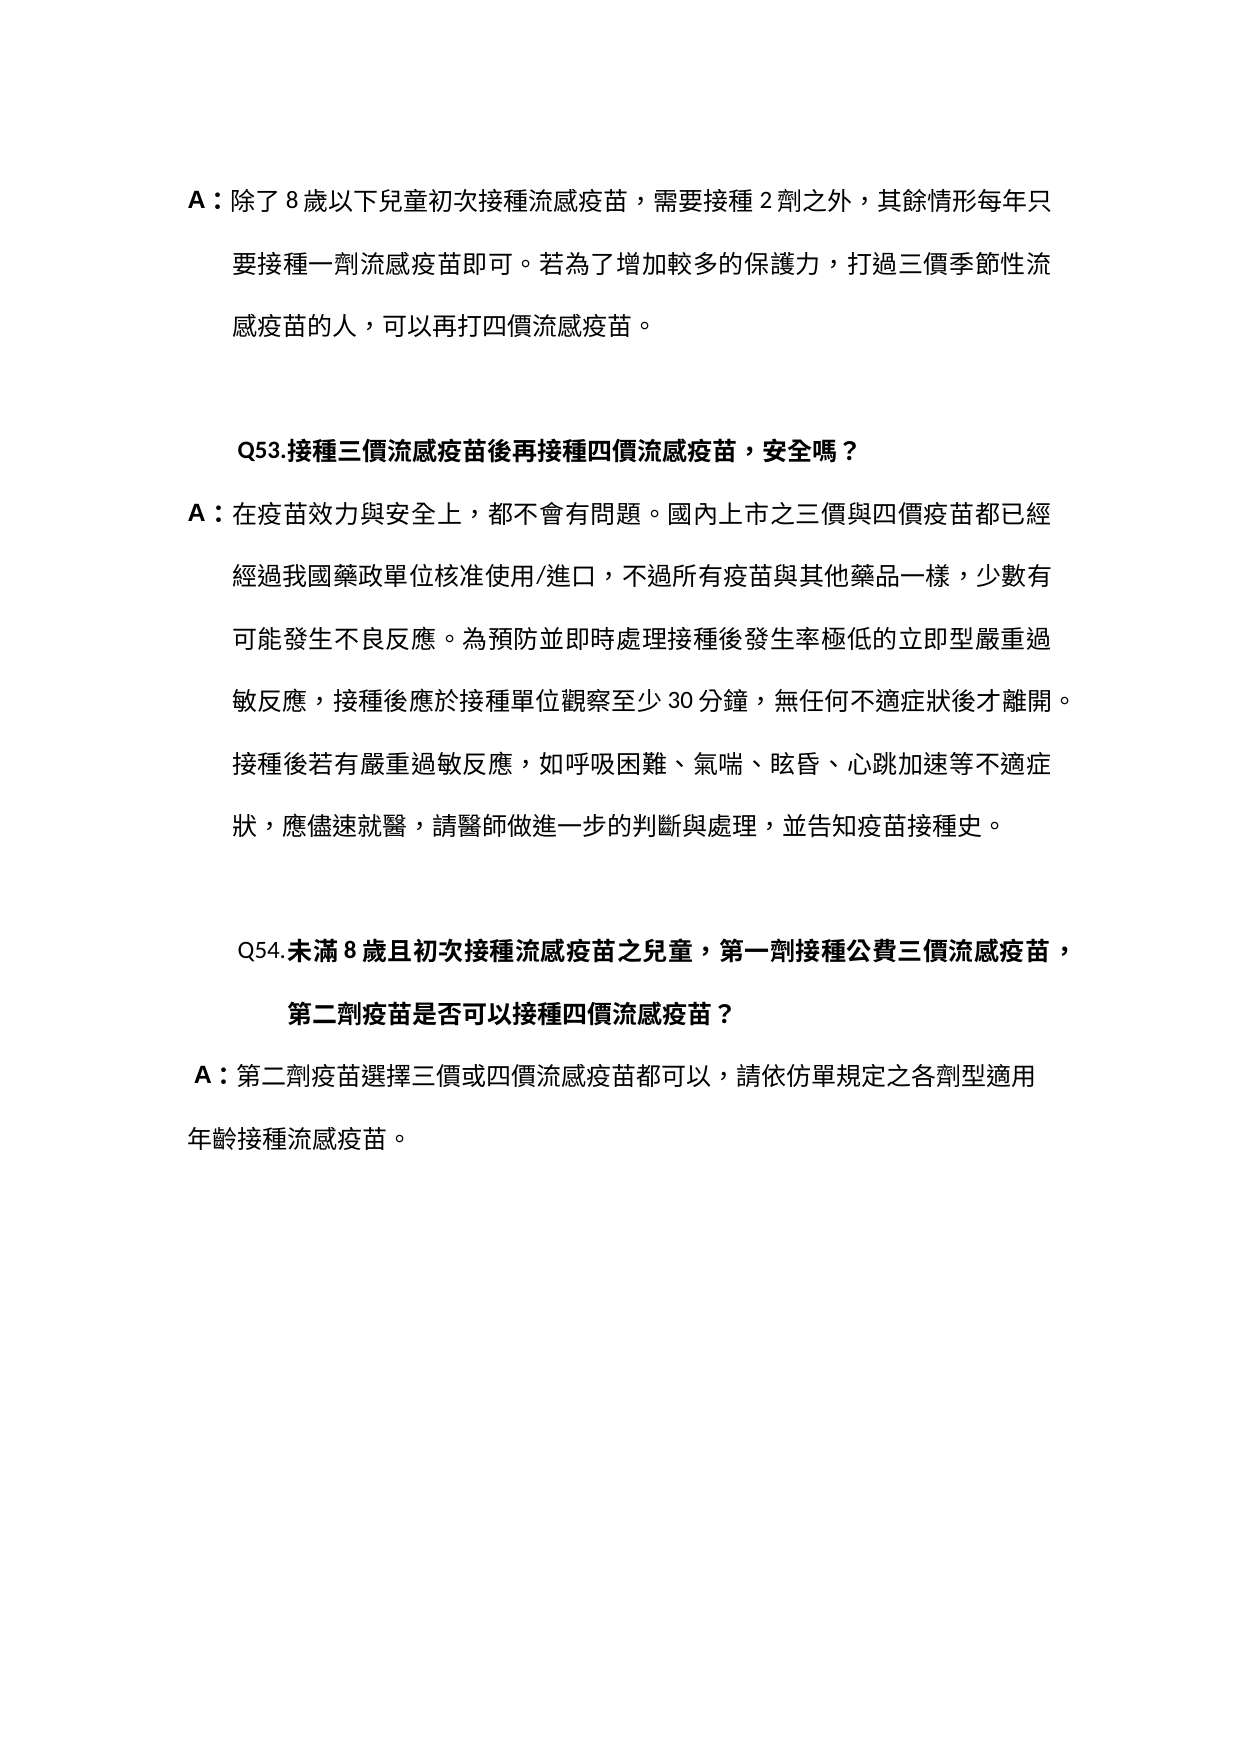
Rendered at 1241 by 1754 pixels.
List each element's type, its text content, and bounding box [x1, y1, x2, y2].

text A：第二劑疫苗選擇三價或四價流感疫苗都可以，請依仿單規定之各劑型適用年齡接種流感疫苗。 [187, 1033, 1053, 1158]
text A：在疫苗效力與安全上，都不會有問題。國內上市之三價與四價疫苗都已經經過我國藥政單位核准使用/進口，不過所有疫苗與其他藥品一樣，少數有可能發生不良反應。為預防並即時處理接種後發生率極低的立即型嚴重過敏反應，接種後應於接種單位觀察至少30分鐘，無任何不適症狀後才離開。接種後若有嚴重過敏反應，如呼吸困難、氣喘、眩昏、心跳加速等不適症狀，應儘速就醫，請醫師做進一步的判斷與處理，並告知疫苗接種史。 [187, 471, 1053, 846]
list 未滿8歲且初次接種流感疫苗之兒童，第一劑接種公費三價流感疫苗，第二劑疫苗是否可以接種四價流感疫苗？ [237, 908, 1053, 1033]
text A：除了8歲以下兒童初次接種流感疫苗，需要接種2劑之外，其餘情形每年只要接種一劑流感疫苗即可。若為了增加較多的保護力，打過三價季節性流感疫苗的人，可以再打四價流感疫苗。 [187, 158, 1053, 346]
list 接種三價流感疫苗後再接種四價流感疫苗，安全嗎？ [237, 408, 1053, 471]
